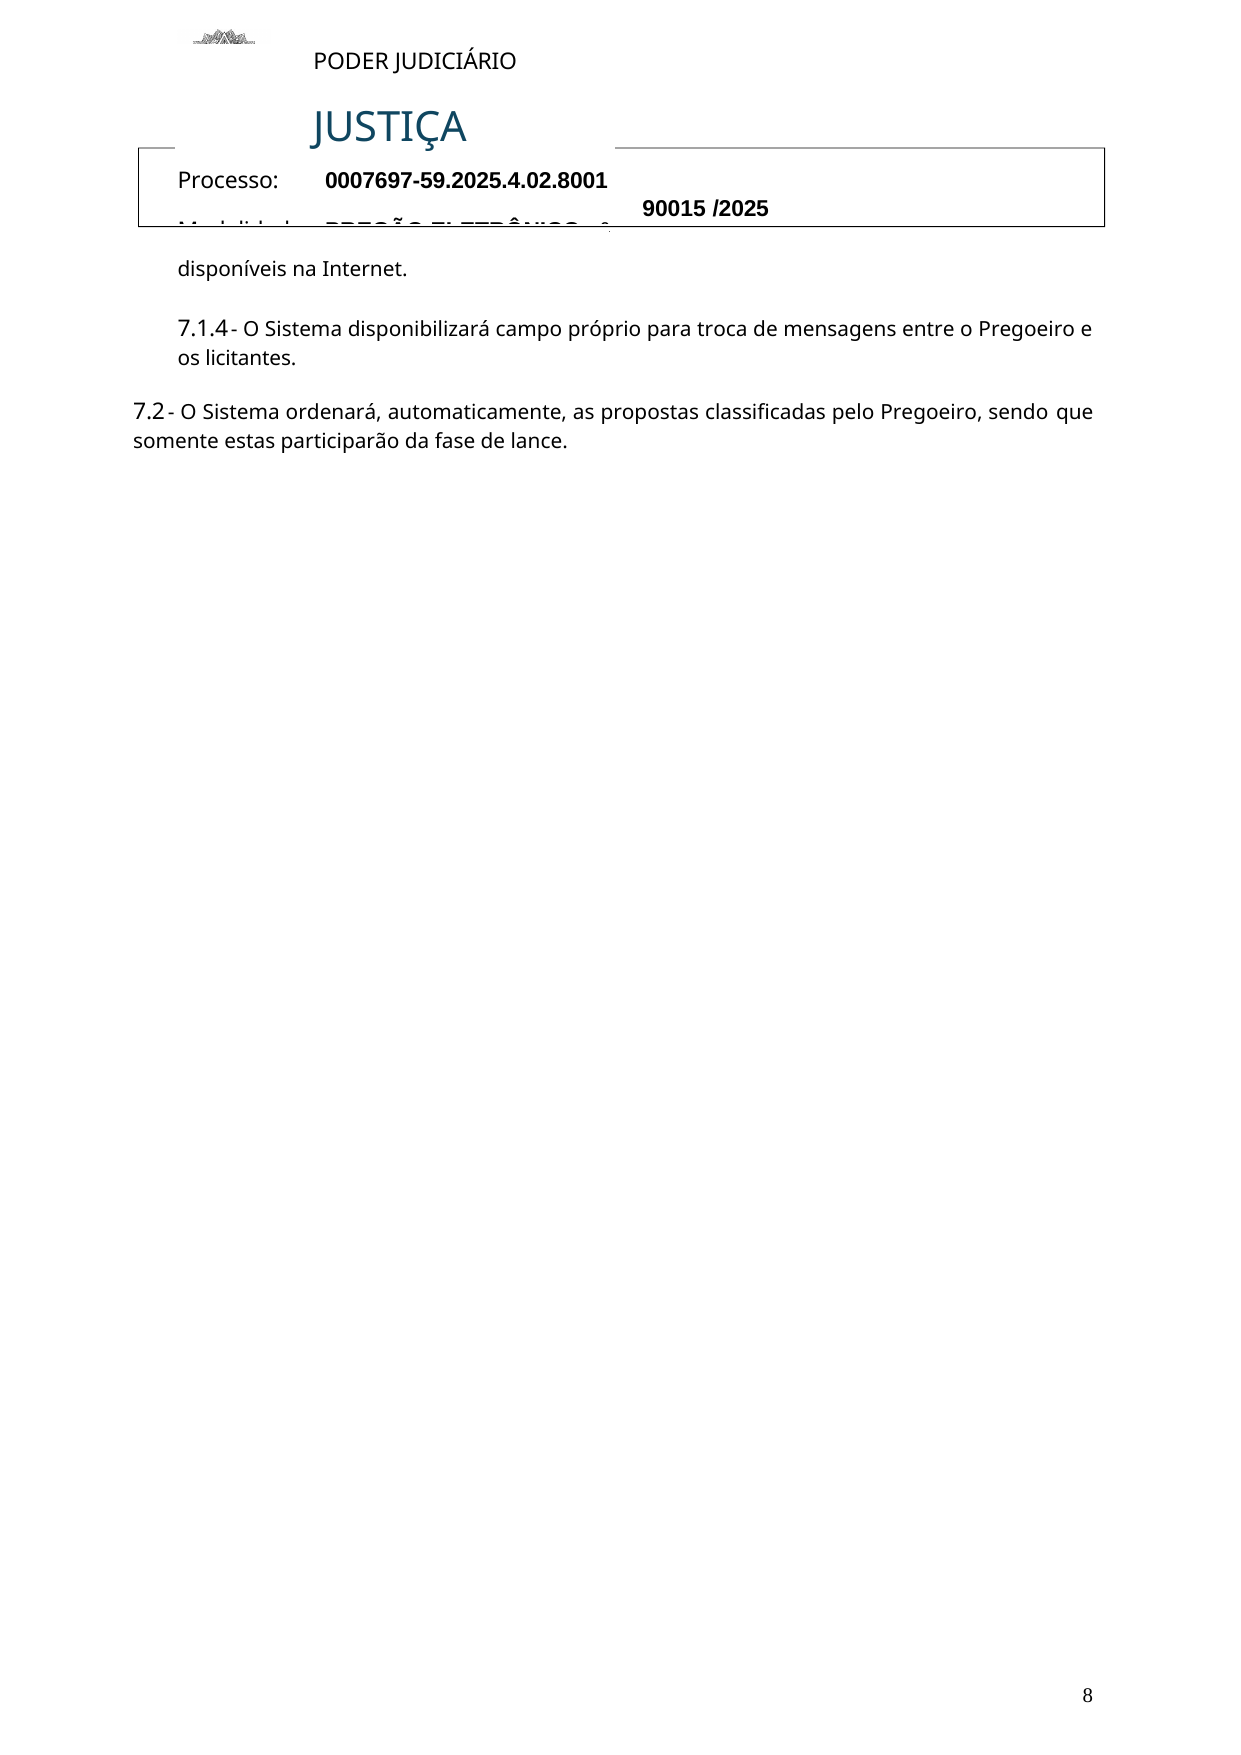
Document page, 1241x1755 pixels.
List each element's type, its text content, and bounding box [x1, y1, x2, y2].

list - O Sistema ordenará, automaticamente, as propostas classificadas pelo Pregoeiro, sendo que somente estas participarão da fase de lance. [133, 395, 1093, 455]
list - O Sistema disponibilizará campo próprio para troca de mensagens entre o Pregoeiro e os licitantes. [177, 311, 1093, 371]
list disponíveis na Internet. [177, 254, 1093, 283]
